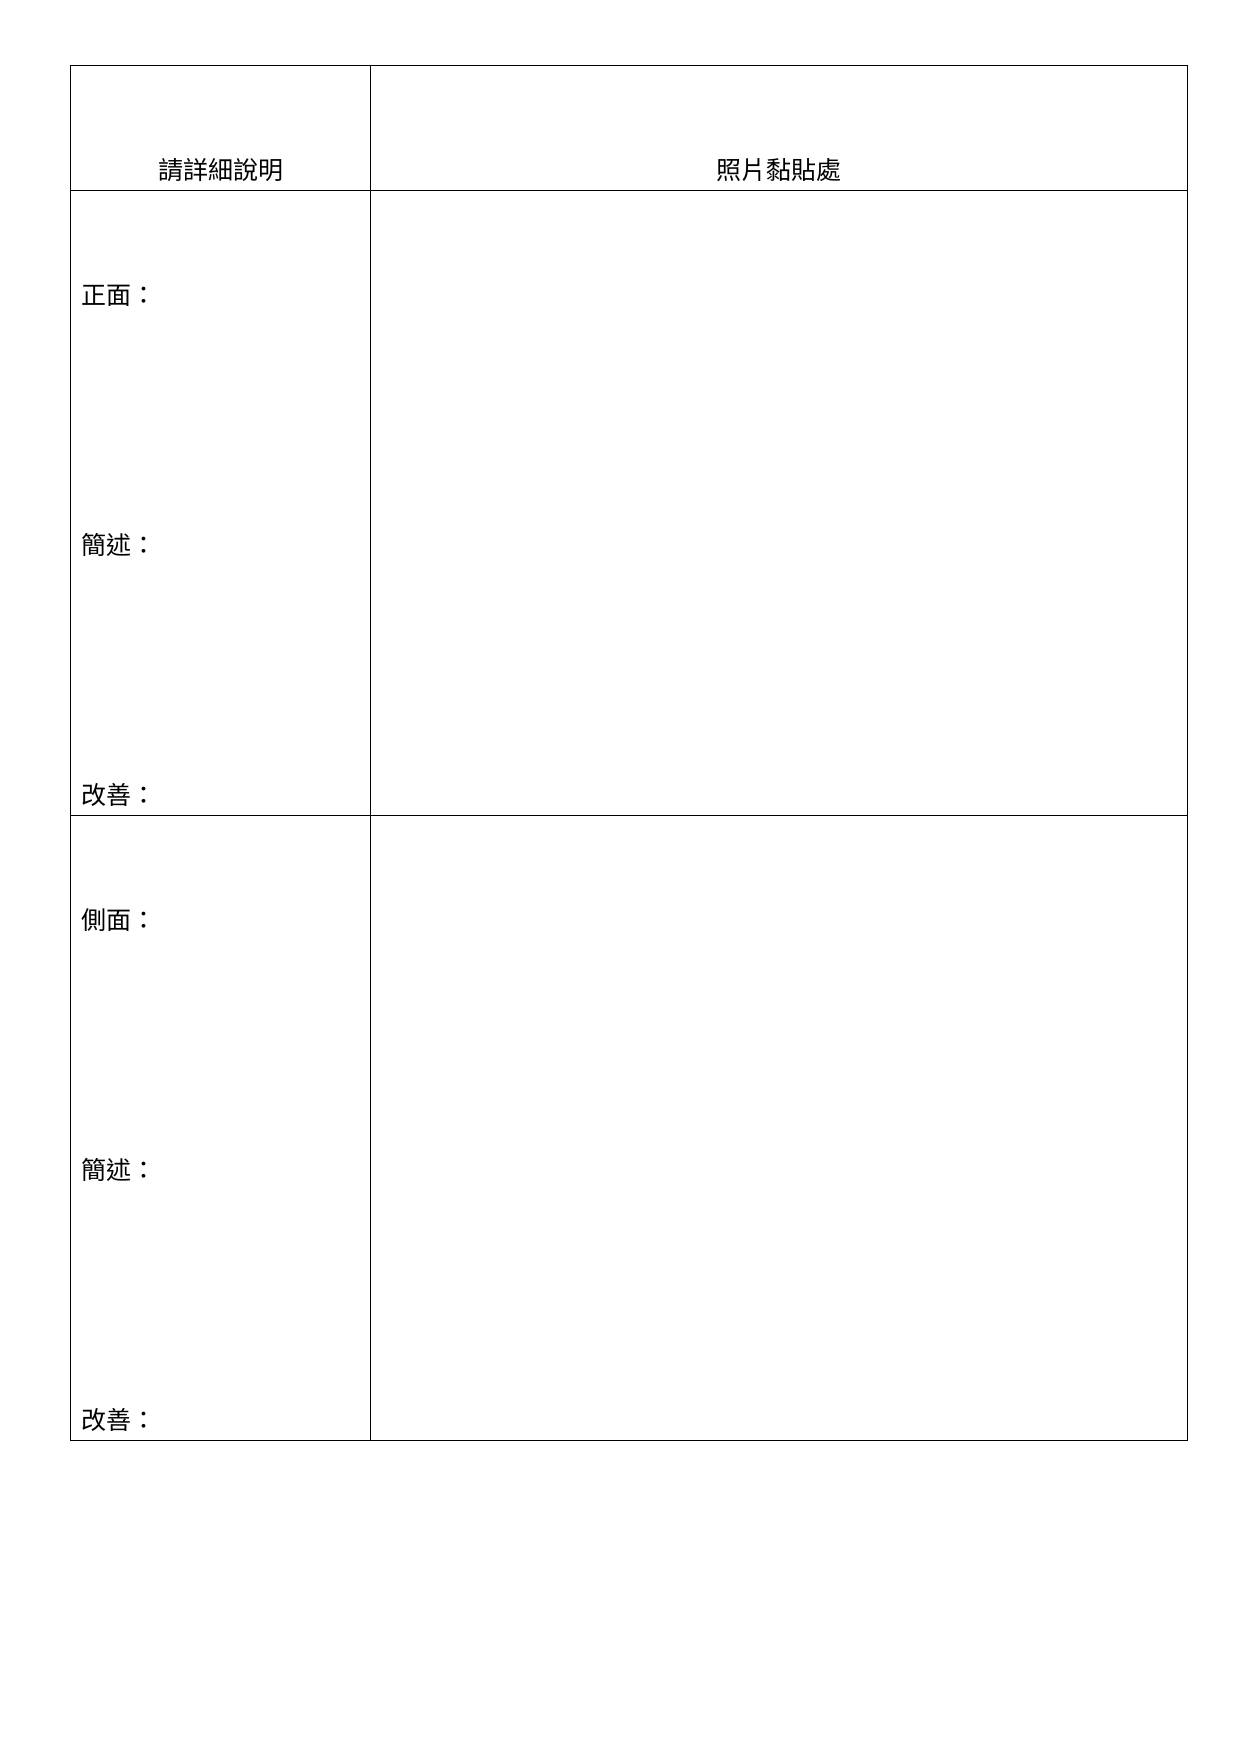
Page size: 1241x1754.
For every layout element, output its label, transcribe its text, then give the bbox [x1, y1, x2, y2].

table_cell 側面： 簡述： 改善： [71, 816, 370, 1439]
table_cell 照片黏貼處 [371, 66, 1187, 189]
table_cell [371, 191, 1187, 814]
table_cell 請詳細說明 [71, 66, 370, 189]
table_cell 正面： 簡述： 改善： [71, 191, 370, 814]
table_cell [371, 816, 1187, 1439]
